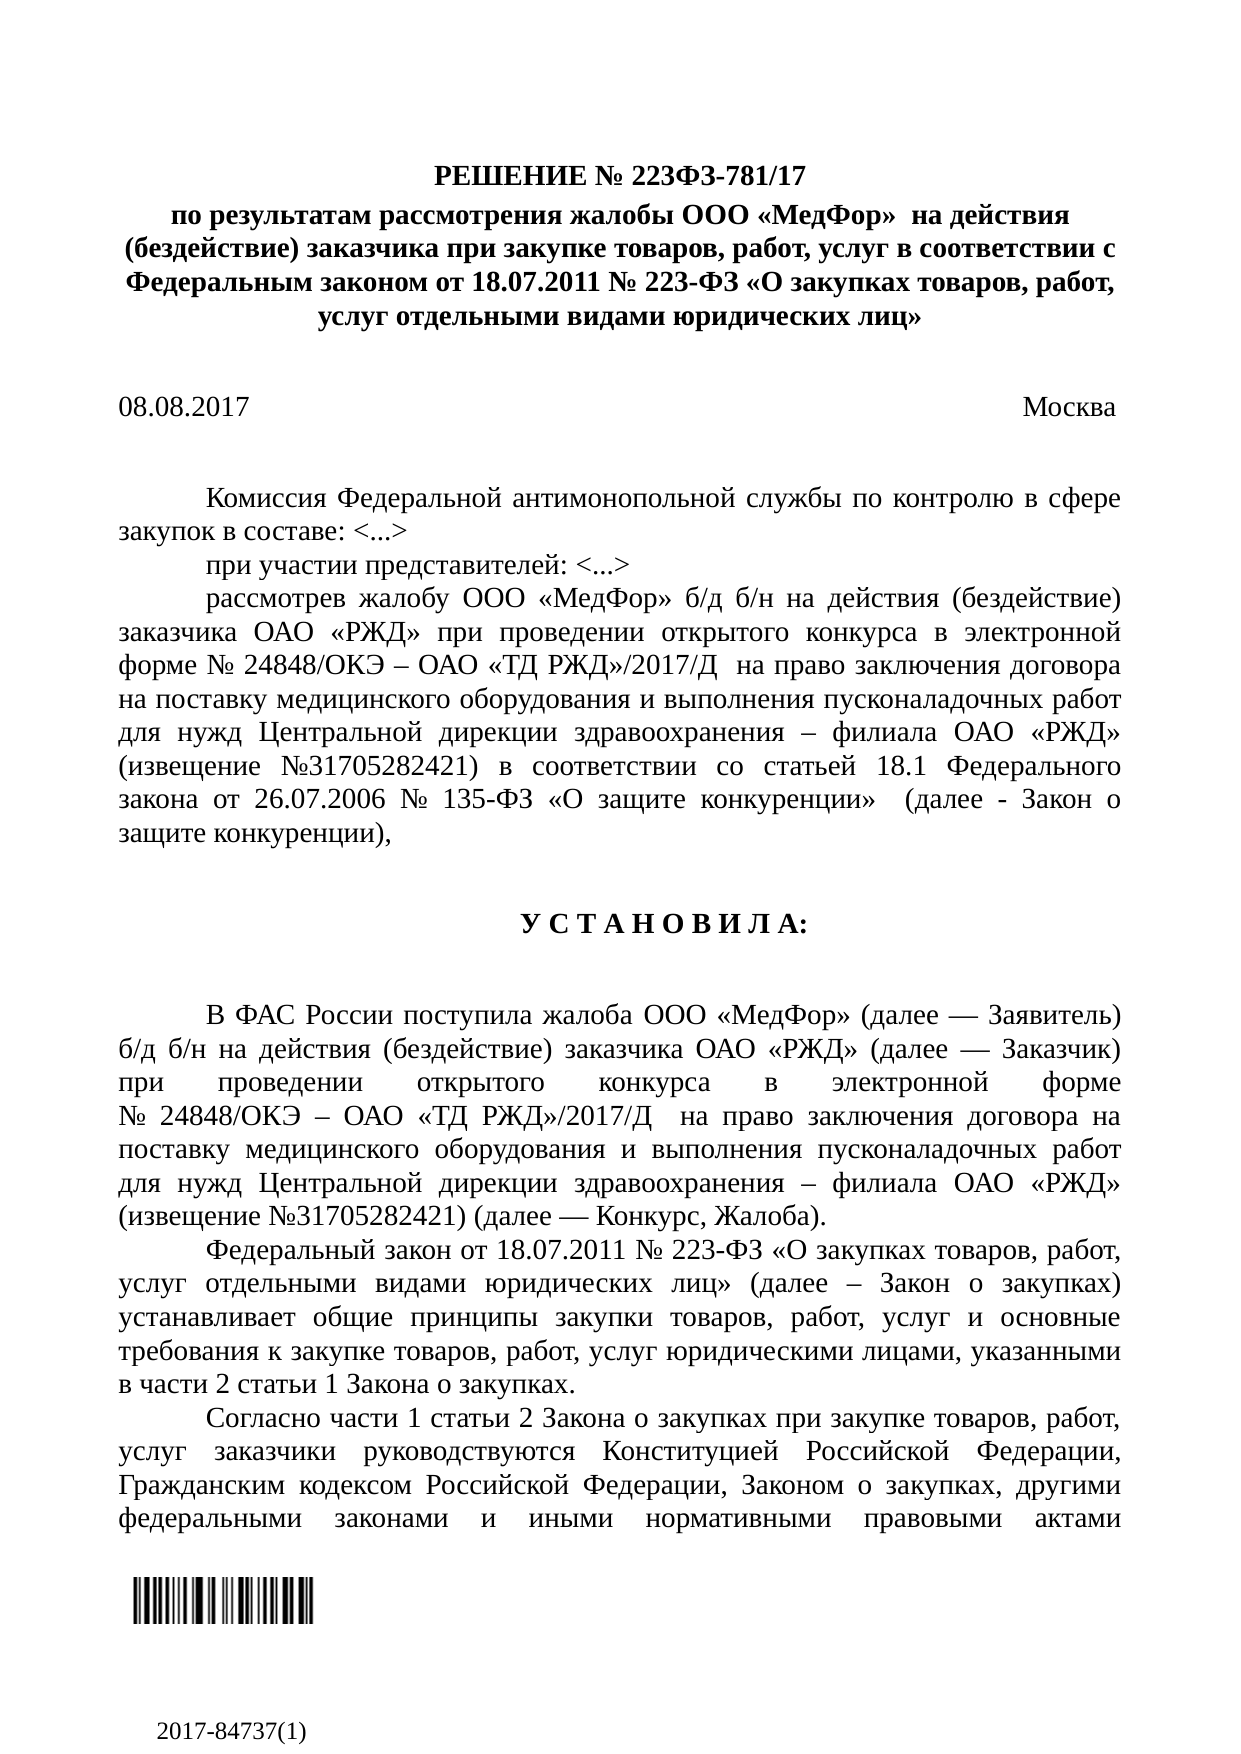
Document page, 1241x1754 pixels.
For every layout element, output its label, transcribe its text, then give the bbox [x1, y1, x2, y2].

picture [118, 1577, 331, 1624]
text У С Т А Н О В И Л А: [118, 906, 1122, 940]
text В ФАС России поступила жалоба ООО «МедФор» (далее — Заявитель) б/д б/н на действия (бездействие) заказчика ОАО «РЖД» (далее — Заказчик) при проведении открытого конкурса в электронной форме № 24848/ОКЭ – ОАО «ТД РЖД»/2017/Д на право заключения договора на поставку медицинского оборудования и выполнения пусконаладочных работ для нужд Центральной дирекции здравоохранения – филиала ОАО «РЖД» (извещение №31705282421) (далее — Конкурс, Жалоба). [118, 997, 1122, 1232]
text РЕШЕНИЕ № 223ФЗ-781/17 [118, 158, 1122, 191]
text Согласно части 1 статьи 2 Закона о закупках при закупке товаров, работ, услуг заказчики руководствуются Конституцией Российской Федерации, Гражданским кодексом Российской Федерации, Законом о закупках, другими федеральными законами и иными нормативными правовыми актами [118, 1400, 1122, 1534]
text Комиссия Федеральной антимонопольной службы по контролю в сфере закупок в составе: <...> [118, 480, 1122, 547]
text Федеральный закон от 18.07.2011 № 223-ФЗ «О закупках товаров, работ, услуг отдельными видами юридических лиц» (далее – Закон о закупках) устанавливает общие принципы закупки товаров, работ, услуг и основные требования к закупке товаров, работ, услуг юридическими лицами, указанными в части 2 статьи 1 Закона о закупках. [118, 1232, 1122, 1400]
text при участии представителей: <...> [118, 547, 1122, 580]
text по результатам рассмотрения жалобы ООО «МедФор» на действия (бездействие) заказчика при закупке товаров, работ, услуг в соответствии с Федеральным законом от 18.07.2011 № 223-ФЗ «О закупках товаров, работ, услуг отдельными видами юридических лиц» [118, 197, 1122, 331]
text 08.08.2017 Москва [118, 389, 1122, 422]
text рассмотрев жалобу ООО «МедФор» б/д б/н на действия (бездействие) заказчика ОАО «РЖД» при проведении открытого конкурса в электронной форме № 24848/ОКЭ – ОАО «ТД РЖД»/2017/Д на право заключения договора на поставку медицинского оборудования и выполнения пусконаладочных работ для нужд Центральной дирекции здравоохранения – филиала ОАО «РЖД» (извещение №31705282421) в соответствии со статьей 18.1 Федерального закона от 26.07.2006 № 135-ФЗ «О защите конкуренции» (далее - Закон о защите конкуренции), [118, 580, 1122, 849]
